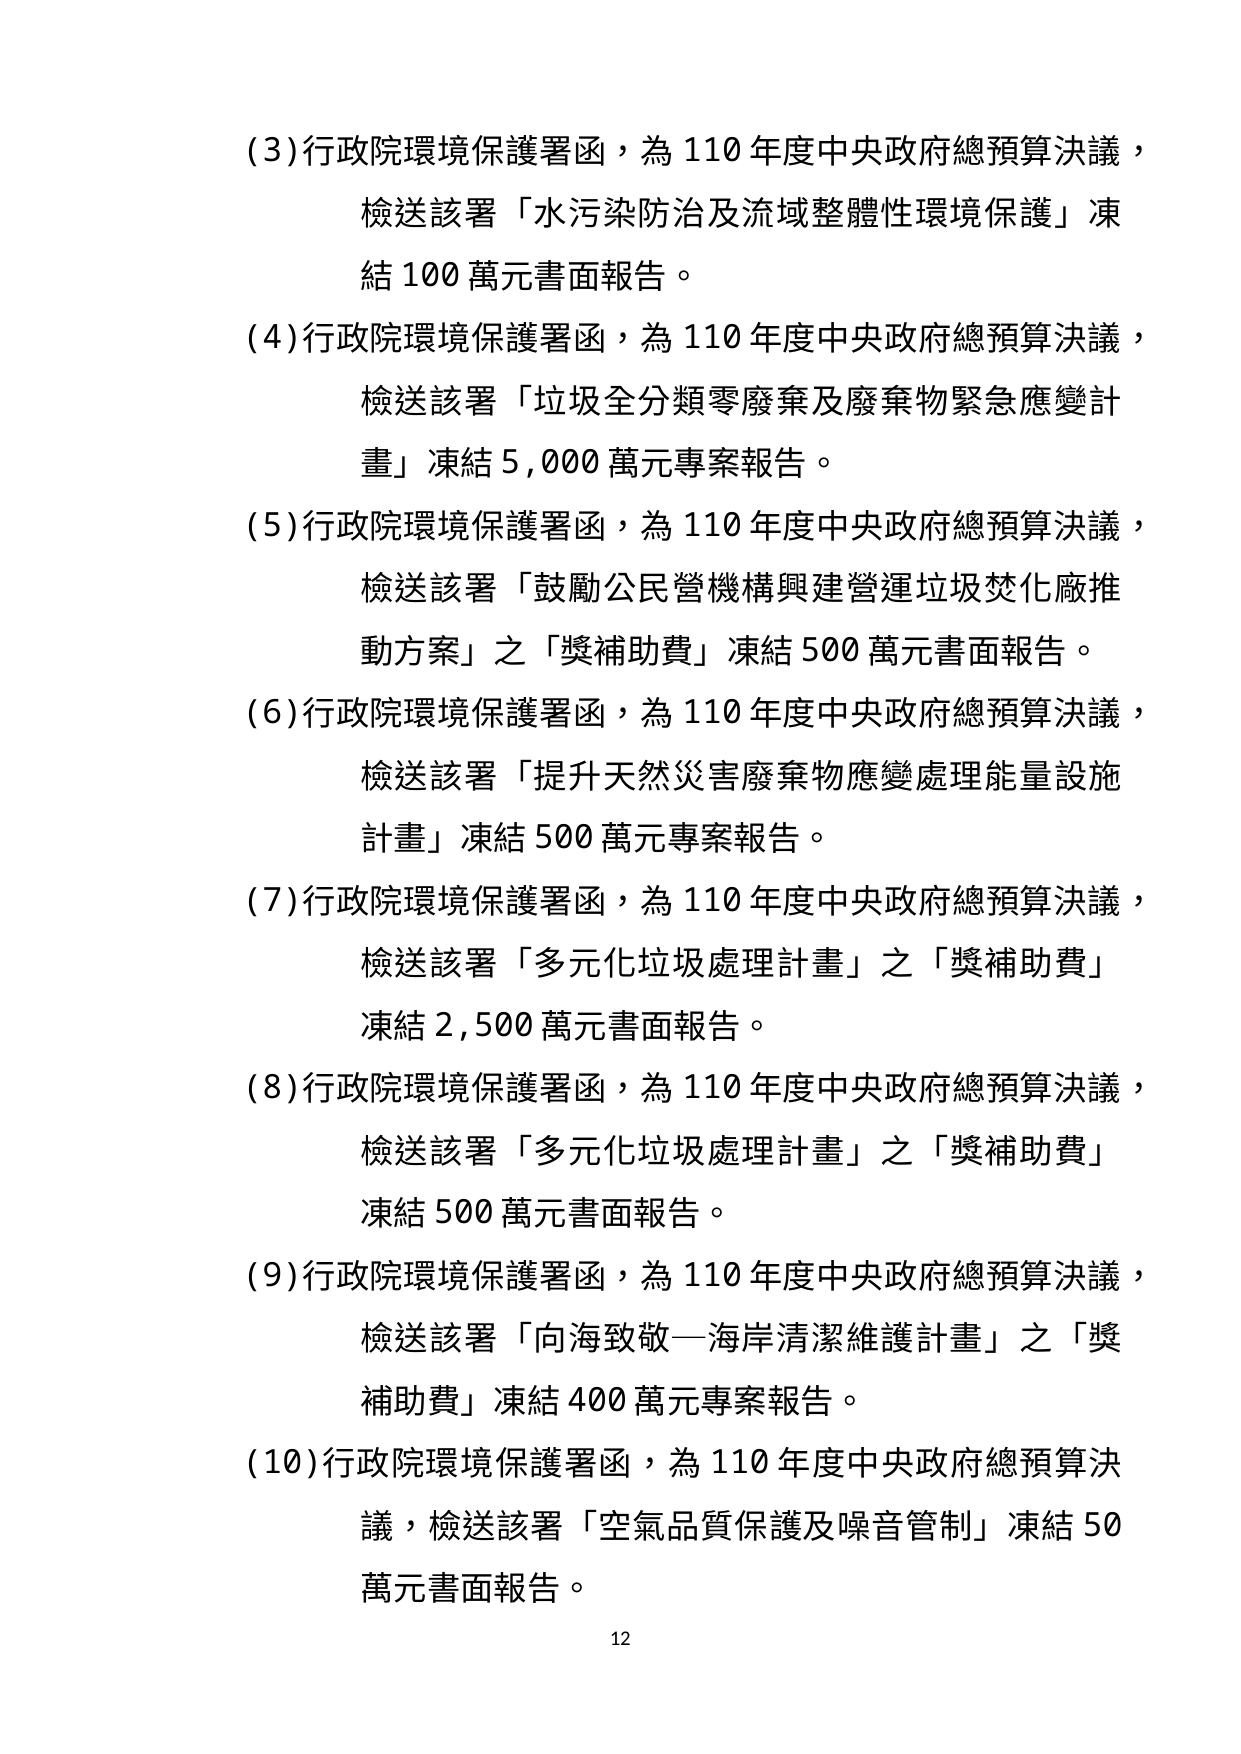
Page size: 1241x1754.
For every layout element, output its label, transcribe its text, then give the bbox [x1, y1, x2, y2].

list 行政院環境保護署函，為110年度中央政府總預算決議，檢送該署「鼓勵公民營機構興建營運垃圾焚化廠推動方案」之「獎補助費」凍結500萬元書面報告。 [242, 482, 1122, 669]
list 行政院環境保護署函，為110年度中央政府總預算決議，檢送該署「提升天然災害廢棄物應變處理能量設施計畫」凍結500萬元專案報告。 [242, 669, 1122, 857]
list 行政院環境保護署函，為110年度中央政府總預算決議，檢送該署「向海致敬─海岸清潔維護計畫」之「獎補助費」凍結400萬元專案報告。 [242, 1232, 1122, 1419]
list 行政院環境保護署函，為110年度中央政府總預算決議，檢送該署「多元化垃圾處理計畫」之「獎補助費」凍結500萬元書面報告。 [242, 1044, 1122, 1232]
list 行政院環境保護署函，為110年度中央政府總預算決議，檢送該署「垃圾全分類零廢棄及廢棄物緊急應變計畫」凍結5,000萬元專案報告。 [242, 294, 1122, 482]
list 行政院環境保護署函，為110年度中央政府總預算決議，檢送該署「水污染防治及流域整體性環境保護」凍結100萬元書面報告。 [242, 107, 1122, 294]
list 行政院環境保護署函，為110年度中央政府總預算決議，檢送該署「空氣品質保護及噪音管制」凍結50萬元書面報告。 [242, 1419, 1122, 1607]
list 行政院環境保護署函，為110年度中央政府總預算決議，檢送該署「多元化垃圾處理計畫」之「獎補助費」凍結2,500萬元書面報告。 [242, 857, 1122, 1044]
